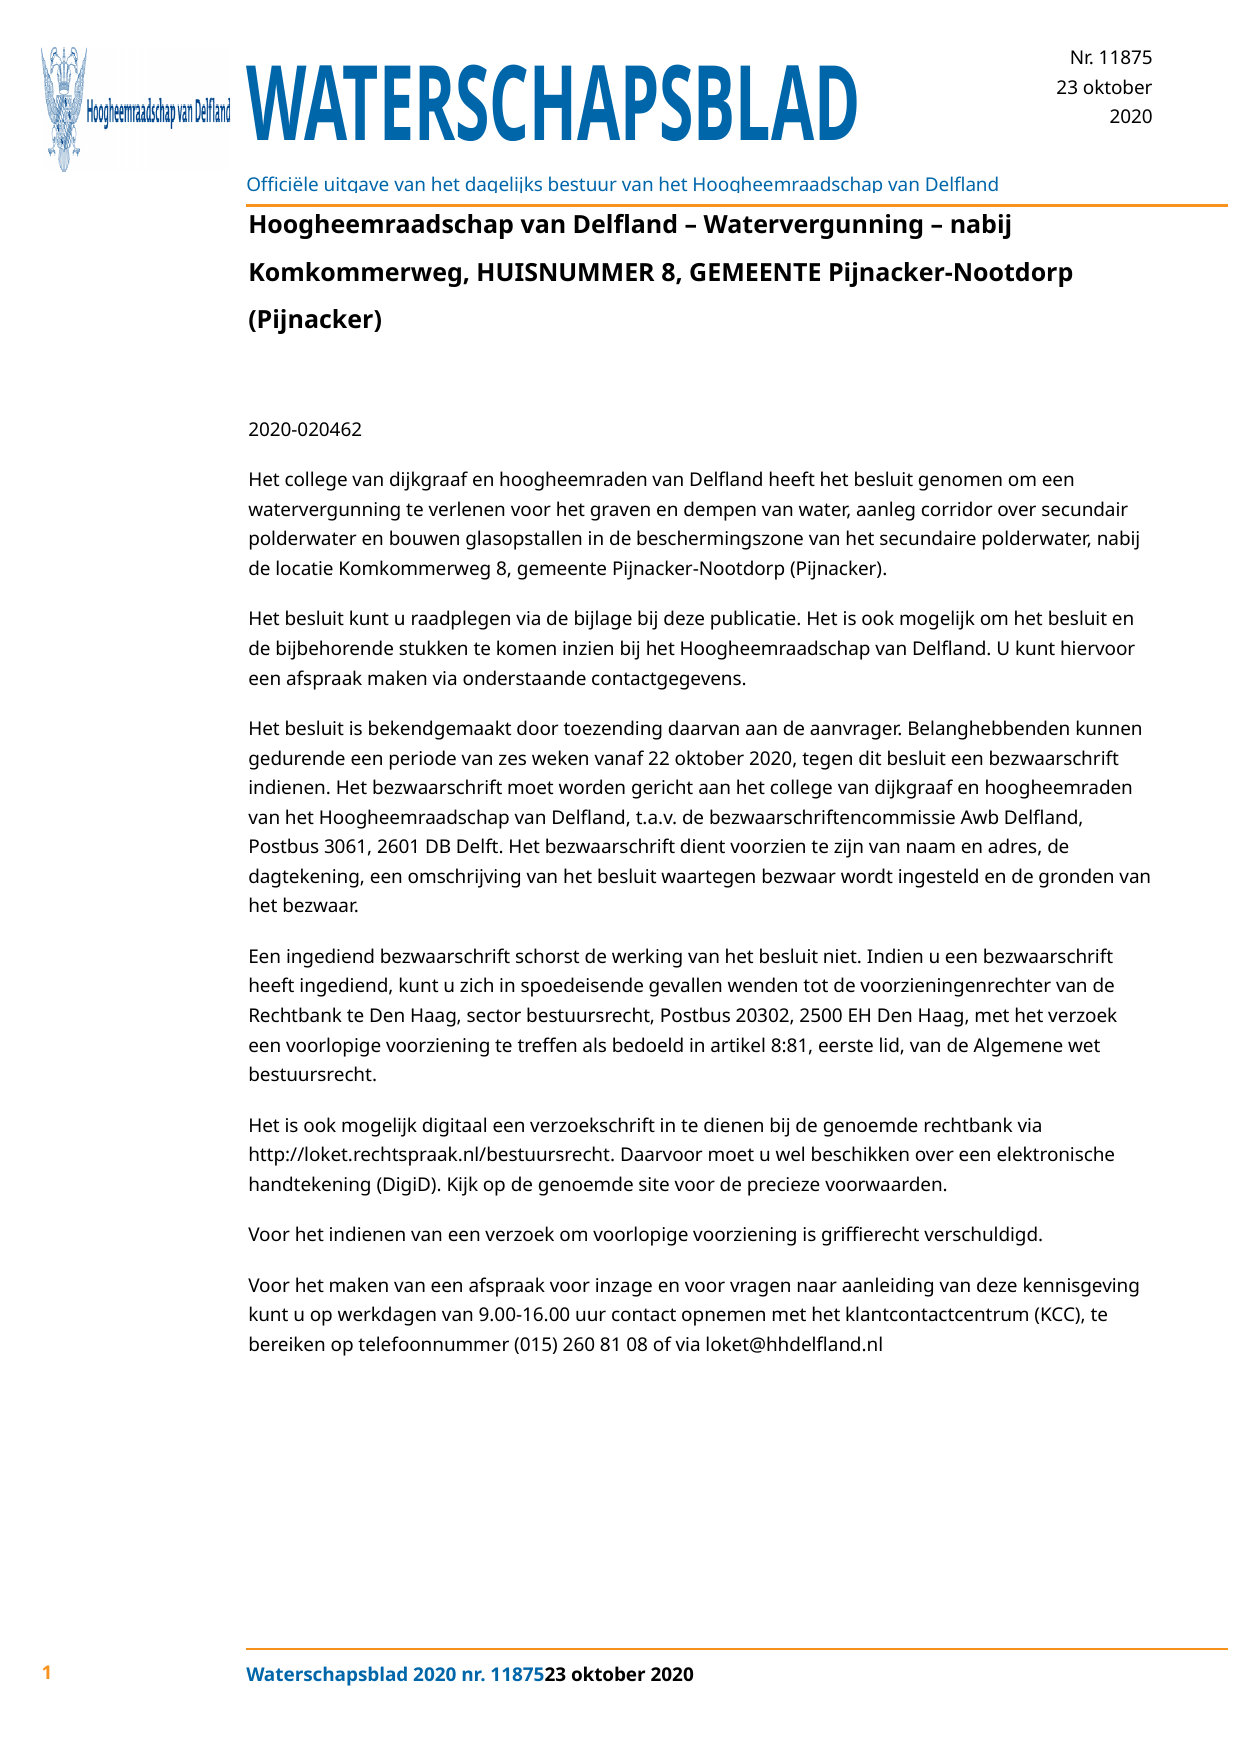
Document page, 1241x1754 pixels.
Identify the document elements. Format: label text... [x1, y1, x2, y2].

text Voor het maken van een afspraak voor inzage en voor vragen naar aanleiding van deze kennisgeving kunt u op werkdagen van 9.00-16.00 uur contact opnemen met het klantcontactcentrum (KCC), te bereiken op telefoonnummer (015) 260 81 08 of via loket@hhdelfland.nl [248, 1272, 1152, 1357]
text Hoogheemraadschap van Delfland – Watervergunning – nabij Komkommerweg, HUISNUMMER 8, GEMEENTE Pijnacker-Nootdorp (Pijnacker) [248, 207, 1152, 336]
text Het college van dijkgraaf en hoogheemraden van Delfland heeft het besluit genomen om een watervergunning te verlenen voor het graven en dempen van water, aanleg corridor over secundair polderwater en bouwen glasopstallen in de beschermingszone van het secundaire polderwater, nabij de locatie Komkommerweg 8, gemeente Pijnacker-Nootdorp (Pijnacker). [248, 466, 1152, 581]
text 2020-020462 [248, 416, 1152, 442]
text Het besluit kunt u raadplegen via de bijlage bij deze publicatie. Het is ook mogelijk om het besluit en de bijbehorende stukken te komen inzien bij het Hoogheemraadschap van Delfland. U kunt hiervoor een afspraak maken via onderstaande contactgegevens. [248, 606, 1152, 690]
text Het besluit is bekendgemaakt door toezending daarvan aan de aanvrager. Belanghebbenden kunnen gedurende een periode van zes weken vanaf 22 oktober 2020, tegen dit besluit een bezwaarschrift indienen. Het bezwaarschrift moet worden gericht aan het college van dijkgraaf en hoogheemraden van het Hoogheemraadschap van Delfland, t.a.v. de bezwaarschriftencommissie Awb Delfland, Postbus 3061, 2601 DB Delft. Het bezwaarschrift dient voorzien te zijn van naam en adres, de dagtekening, een omschrijving van het besluit waartegen bezwaar wordt ingesteld en de gronden van het bezwaar. [248, 715, 1152, 918]
picture [41, 47, 231, 172]
text Voor het indienen van een verzoek om voorlopige voorziening is griffierecht verschuldigd. [248, 1221, 1152, 1247]
text Het is ook mogelijk digitaal een verzoekschrift in te dienen bij de genoemde rechtbank via http://loket.rechtspraak.nl/bestuursrecht. Daarvoor moet u wel beschikken over een elektronische handtekening (DigiD). Kijk op de genoemde site voor de precieze voorwaarden. [248, 1112, 1152, 1197]
text Een ingediend bezwaarschrift schorst de werking van het besluit niet. Indien u een bezwaarschrift heeft ingediend, kunt u zich in spoedeisende gevallen wenden tot de voorzieningenrechter van de Rechtbank te Den Haag, sector bestuursrecht, Postbus 20302, 2500 EH Den Haag, met het verzoek een voorlopige voorziening te treffen als bedoeld in artikel 8:81, eerste lid, van de Algemene wet bestuursrecht. [248, 943, 1152, 1087]
